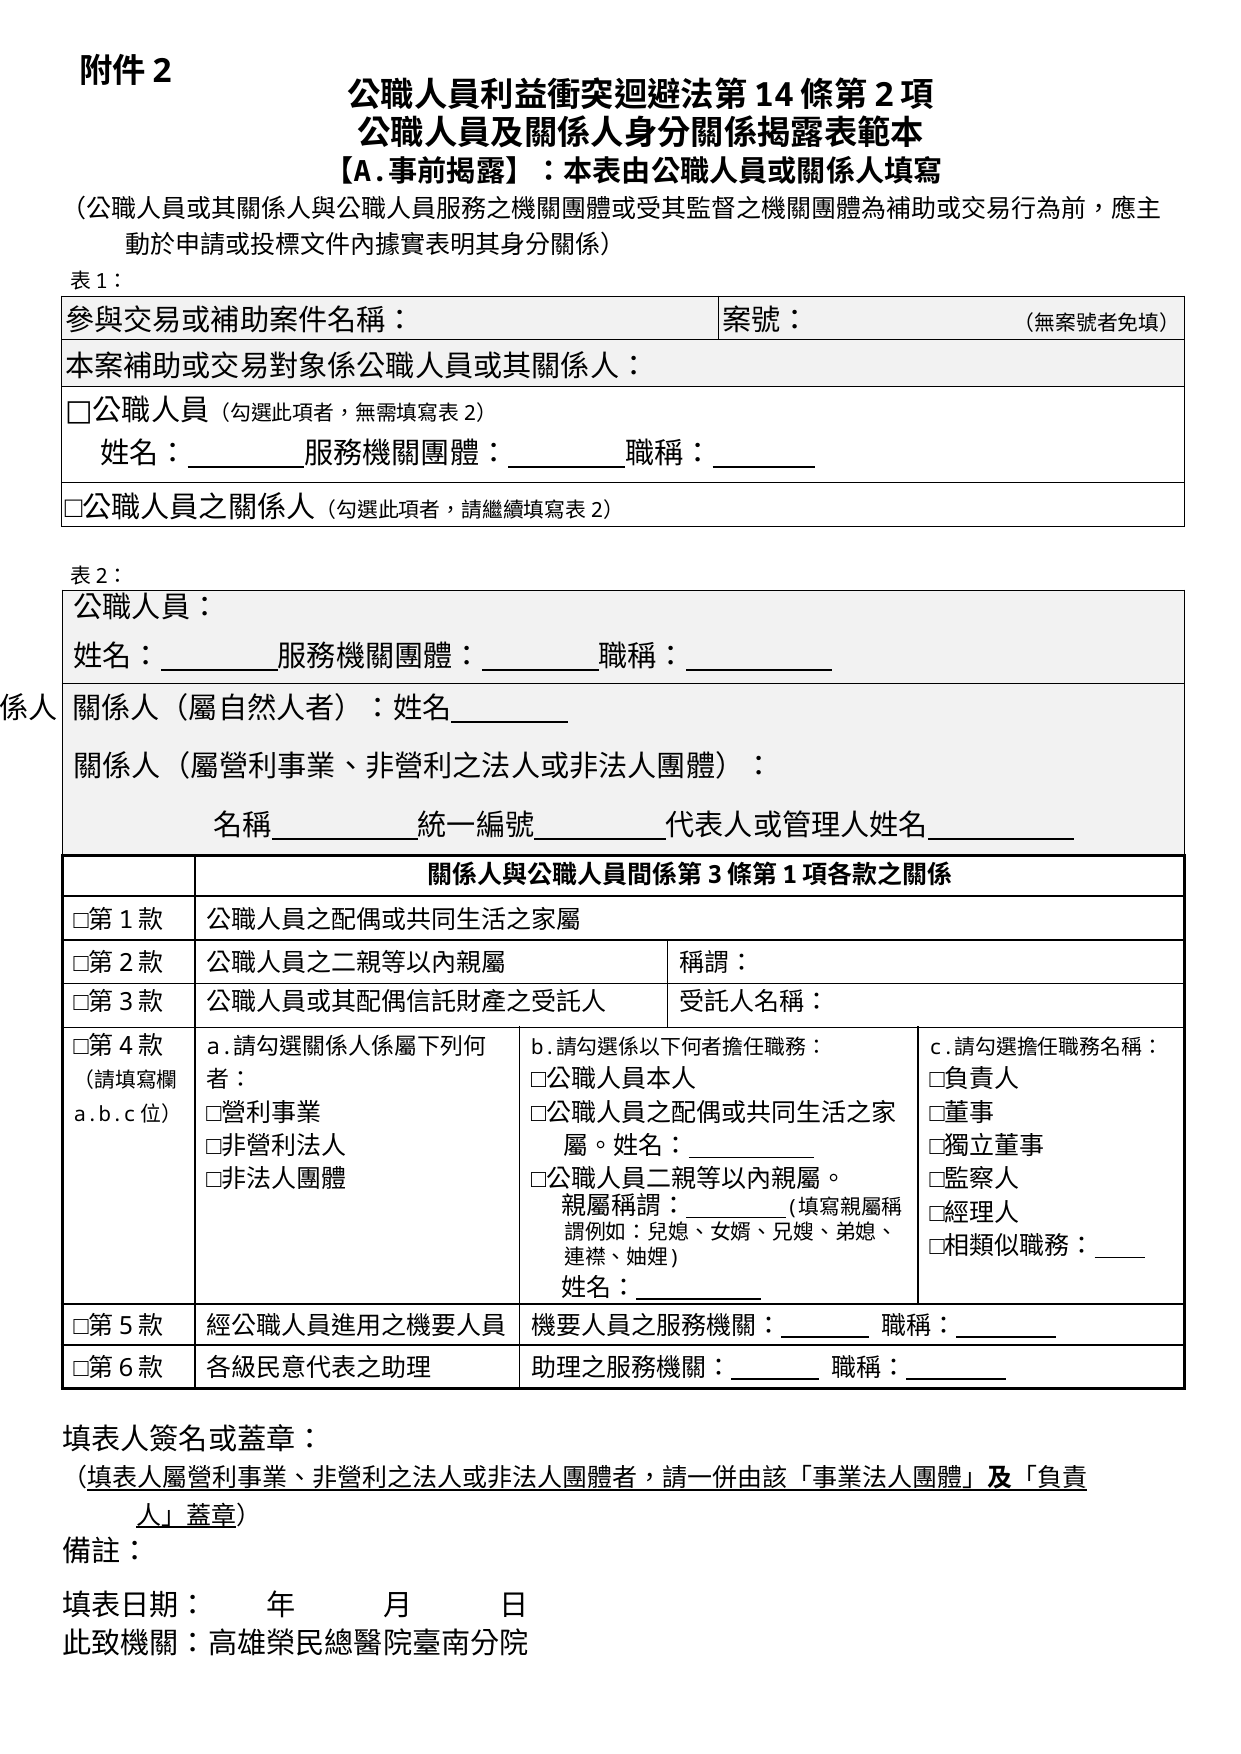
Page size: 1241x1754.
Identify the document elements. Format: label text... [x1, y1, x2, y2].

table_cell 助理之服務機關： 職稱： [520, 1346, 1183, 1387]
table_header 公職人員： 姓名： 服務機關團體： 職稱： [63, 591, 1184, 683]
table_cell [64, 857, 194, 895]
table_cell 機要人員之服務機關： 職稱： [520, 1305, 1183, 1344]
table_cell □第5款 [64, 1305, 194, 1344]
text （公職人員或其關係人與公職人員服務之機關團體或受其監督之機關團體為補助或交易行為前，應主動於申請或投標文件內據實表明其身分關係） [61, 189, 1184, 260]
text 表2： [33, 559, 1110, 589]
table_cell 各級民意代表之助理 [196, 1346, 519, 1387]
table_cell 公職人員或其配偶信託財產之受託人 [196, 984, 667, 1026]
table_cell 公職人員之配偶或共同生活之家屬 [196, 897, 1183, 939]
text 此致機關：高雄榮民總醫院臺南分院 [62, 1623, 1110, 1661]
table_cell □第2款 [64, 941, 194, 982]
table_cell 關係人 關係人（屬自然人者）：姓名 關係人（屬營利事業、非營利之法人或非法人團體）： 名稱 統一編號 代表人或管理人姓名 [63, 684, 1184, 854]
table_cell □公職人員之關係人（勾選此項者，請繼續填寫表2） [62, 483, 1184, 526]
text 【A.事前揭露】：本表由公職人員或關係人填寫 [33, 152, 1234, 189]
table_header 案號： （無案號者免填） [719, 297, 1184, 339]
table_cell b.請勾選係以下何者擔任職務： □公職人員本人 □公職人員之配偶或共同生活之家屬。姓名： □公職人員二親等以內親屬。 親屬稱謂： (填寫親屬稱謂例如：兒媳、女婿、兄嫂、弟媳、連襟、妯娌) 姓名： [520, 1028, 917, 1303]
table_cell 受託人名稱： [668, 984, 1183, 1026]
text 填表人簽名或蓋章： [62, 1419, 1110, 1457]
text （填表人屬營利事業、非營利之法人或非法人團體者，請一併由該「事業法人團體」及「負責人」蓋章） [62, 1457, 1110, 1532]
table_cell a.請勾選關係人係屬下列何者： □營利事業 □非營利法人 □非法人團體 [196, 1028, 519, 1303]
text 附件2 [79, 53, 181, 87]
text 公職人員及關係人身分關係揭露表範本 [33, 114, 1240, 152]
table_cell □第6款 [64, 1346, 194, 1387]
table_cell □公職人員（勾選此項者，無需填寫表2） 姓名： 服務機關團體： 職稱： [62, 387, 1184, 482]
table_cell □第1款 [64, 897, 194, 939]
text 備註： [62, 1532, 1110, 1569]
table_cell □第3款 [64, 984, 194, 1026]
text 公職人員利益衝突迴避法第14條第2項 [64, 45, 197, 94]
text 表1： [33, 260, 1189, 296]
table_header 參與交易或補助案件名稱： [62, 297, 718, 339]
text 填表日期： 年 月 日 [62, 1586, 1110, 1623]
table_cell 稱謂： [668, 941, 1183, 982]
table_cell 關係人與公職人員間係第3條第1項各款之關係 [196, 857, 1183, 895]
table_cell 本案補助或交易對象係公職人員或其關係人： [62, 340, 1184, 386]
table_cell 經公職人員進用之機要人員 [196, 1305, 519, 1344]
table_cell 公職人員之二親等以內親屬 [196, 941, 667, 982]
table_cell c.請勾選擔任職務名稱： □負責人 □董事 □獨立董事 □監察人 □經理人 □相類似職務： [919, 1028, 1183, 1303]
table_cell □第4款 （請填寫欄a.b.c位） [64, 1028, 194, 1303]
text 公職人員利益衝突迴避法第14條第2項 [33, 77, 1240, 114]
